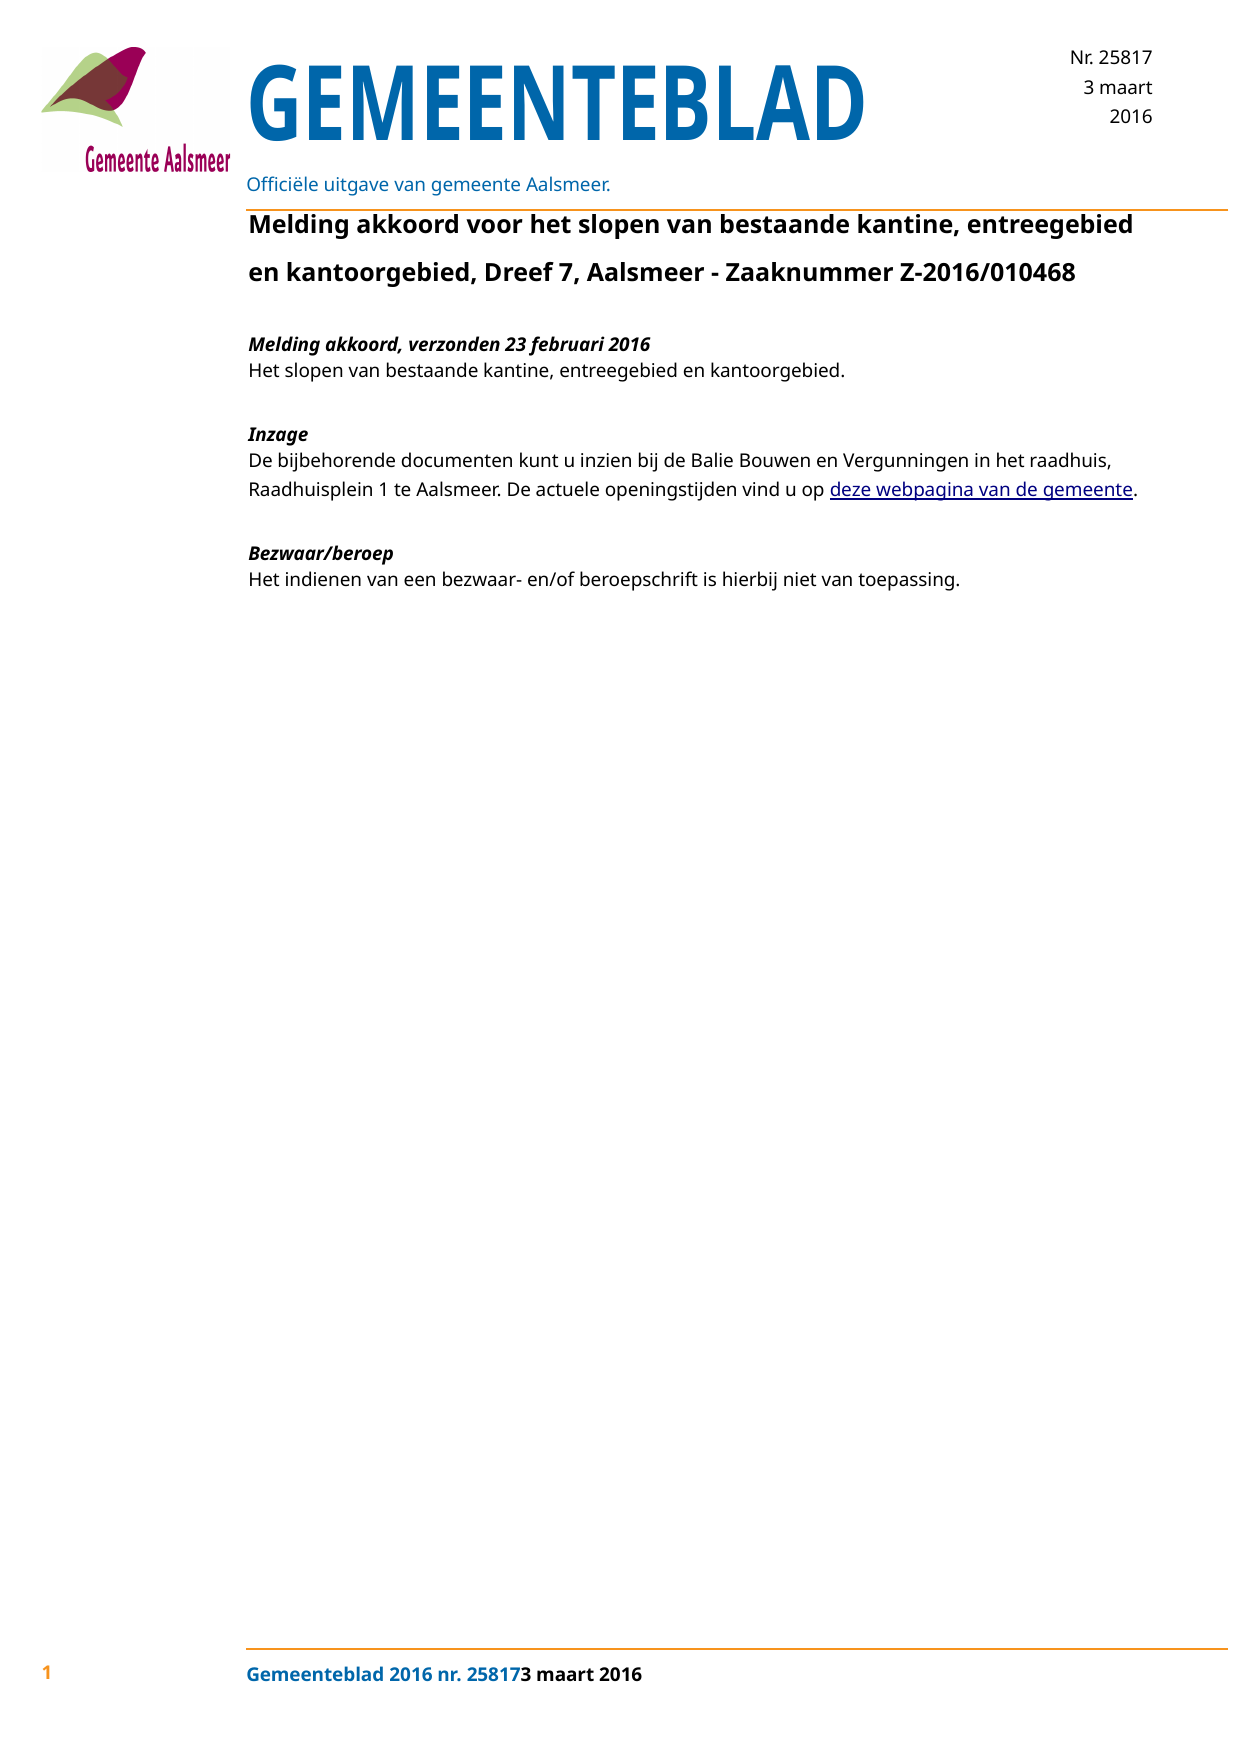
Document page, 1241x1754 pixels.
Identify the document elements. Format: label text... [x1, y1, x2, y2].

text Melding akkoord, verzonden 23 februari 2016 [248, 331, 1152, 357]
text Inzage [248, 421, 1152, 447]
text Het slopen van bestaande kantine, entreegebied en kantoorgebied. [248, 357, 1152, 383]
picture [41, 47, 231, 172]
text Het indienen van een bezwaar- en/of beroepschrift is hierbij niet van toepassing. [248, 566, 1152, 592]
text Melding akkoord voor het slopen van bestaande kantine, entreegebied en kantoorgebied, Dreef 7, Aalsmeer - Zaaknummer Z-2016/010468 [248, 211, 1152, 288]
text Bezwaar/beroep [248, 540, 1152, 566]
text De bijbehorende documenten kunt u inzien bij de Balie Bouwen en Vergunningen in het raadhuis, Raadhuisplein 1 te Aalsmeer. De actuele openingstijden vind u op deze webpagina van de gemeente. [248, 447, 1152, 502]
